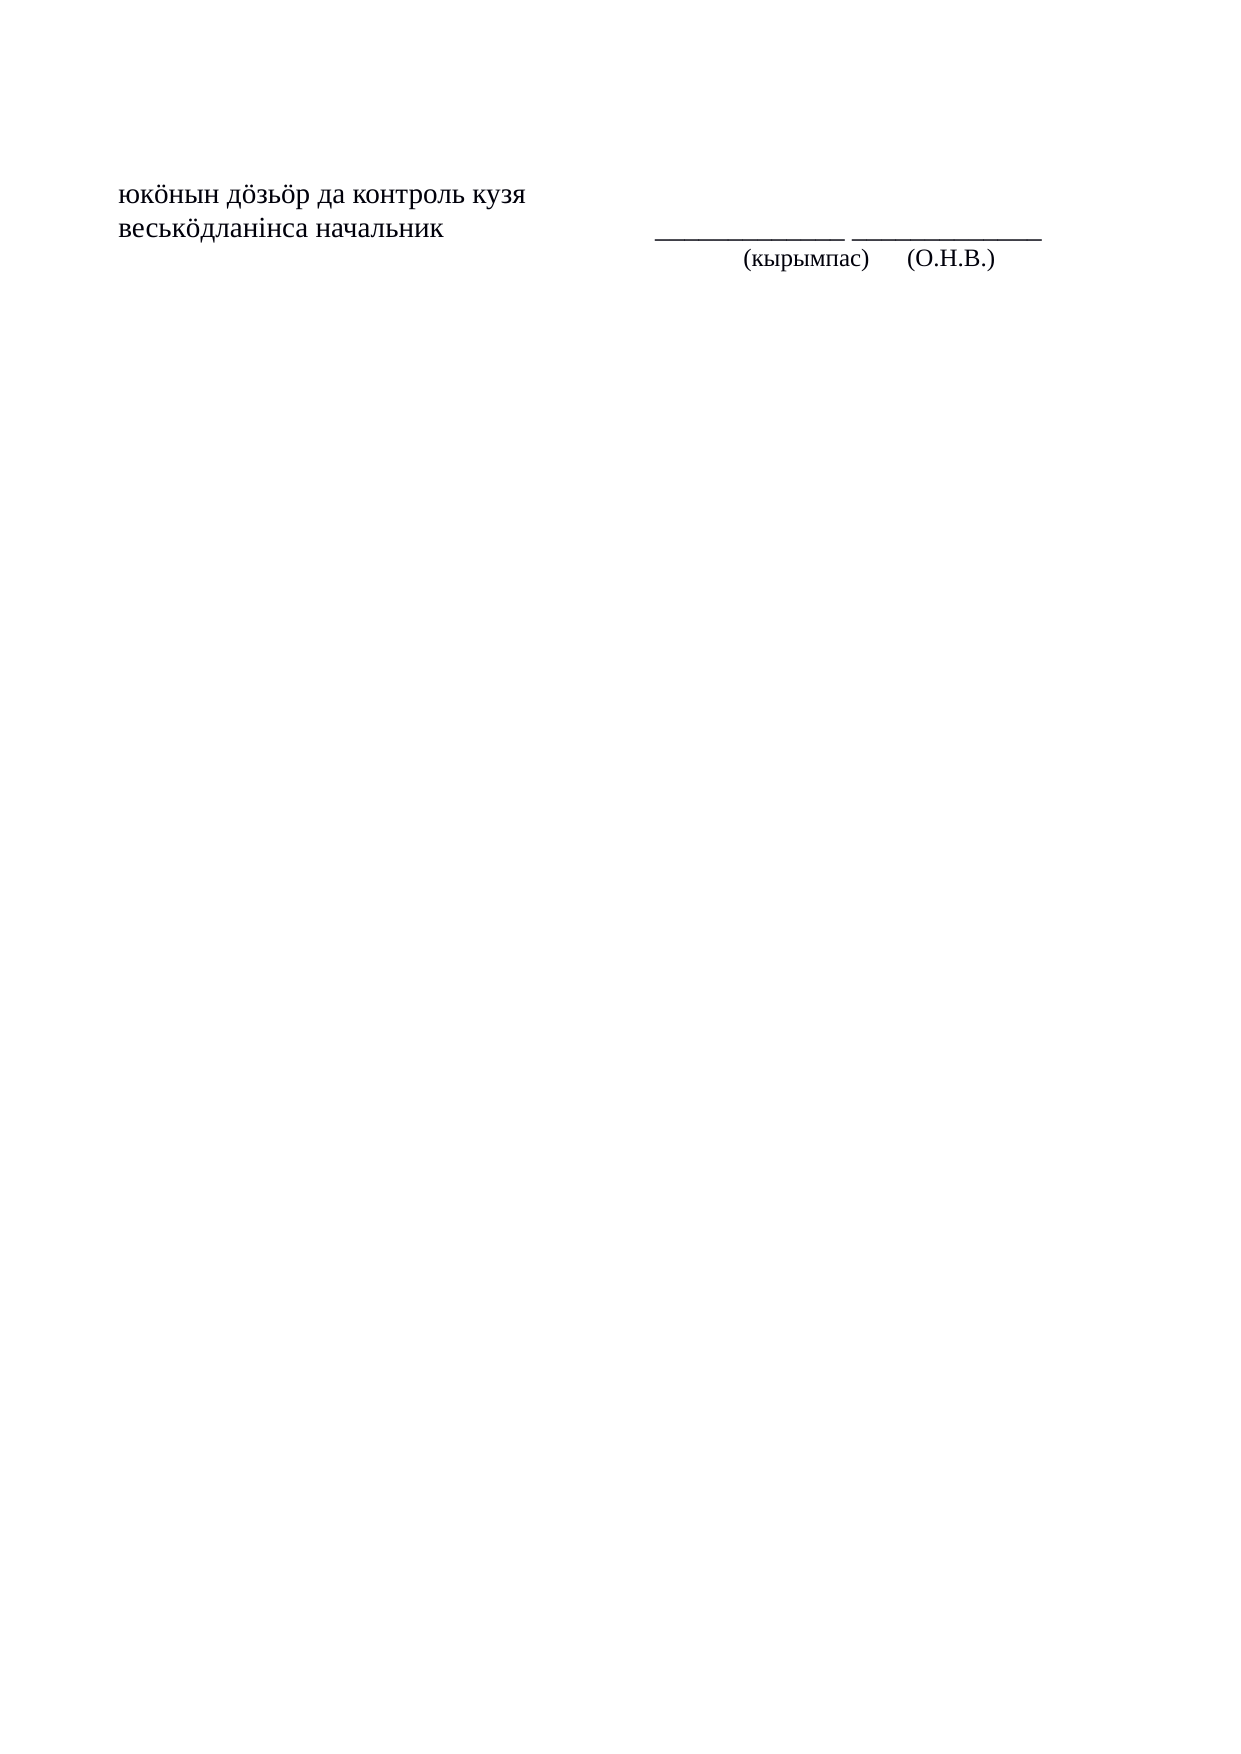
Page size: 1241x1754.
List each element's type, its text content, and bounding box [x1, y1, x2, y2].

text (кырымпас) (О.Н.В.) [118, 243, 1122, 272]
text веськӧдланінса начальник _____________ _____________ [118, 210, 1122, 243]
text юкӧнын дӧзьӧр да контроль кузя [118, 176, 1122, 210]
